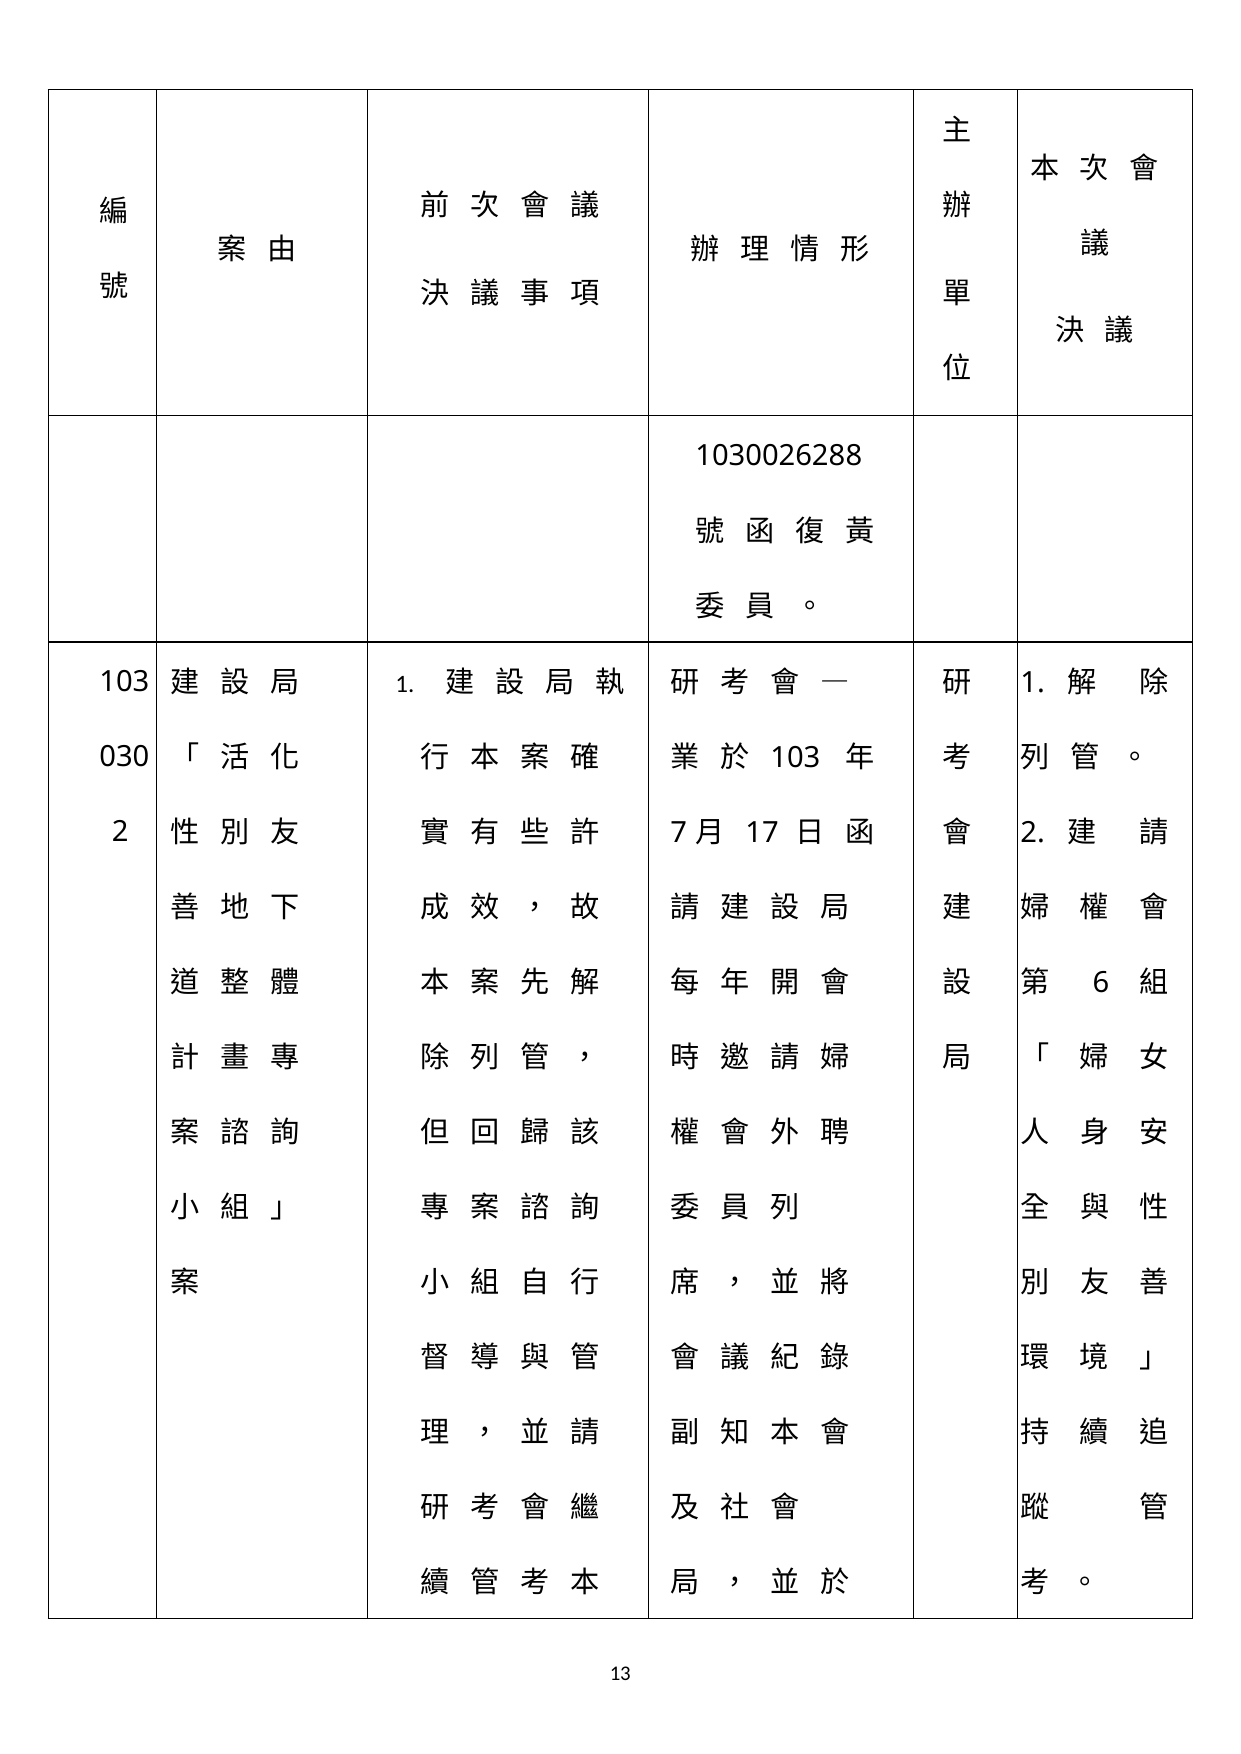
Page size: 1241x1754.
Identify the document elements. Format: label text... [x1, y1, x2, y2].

table_header 前次會議 決議事項 [368, 90, 648, 415]
table_header 主辦 單位 [914, 90, 1017, 415]
table_cell 1030026288號函復黃委員。 [649, 416, 913, 641]
table_header 辦理情形 [649, 90, 913, 415]
table_cell 1.解除列管。 2.建請婦權會第6組「婦女人身安全與性別友善環境」持續追蹤管考。 [1018, 643, 1192, 1617]
table_cell 研考會 建設局 [914, 643, 1017, 1617]
table_header 案由 [157, 90, 367, 415]
table_cell 請新住民事務委員會研議增聘外聘委員及相關領域專家學者或團體代表給予指導，以利服務的提供能切合新住民的需求。 有關委員提供的建議請納為業務執行之參考，另針對黃委員瑞汝的下列問題，請會後以書面資料方式回覆。 [368, 416, 648, 641]
table_cell [49, 416, 156, 641]
table_cell 研考會— 業於103年7月17日函請建設局每年開會時邀請婦權會外聘委員列席，並將會議紀錄副知本會及社會局，並於明(104)年召開會議前增聘婦權會外聘委員擔任「活化性別友善地下道整體計畫專案諮詢小組」成員。 建設局— 本局將於104年度辦理增聘外聘委員。 地下道座落位置已修正。 [649, 643, 913, 1617]
table_cell [1018, 416, 1192, 641]
table_header 編號 [49, 90, 156, 415]
table_cell 1030302 [49, 643, 156, 1617]
table_cell [157, 416, 367, 641]
table_cell 建設局「活化性別友善地下道整體計畫專案諮詢小組」案 [157, 643, 367, 1617]
table_cell 建設局執行本案確實有些許成效，故本案先解除列管，但回歸該專案諮詢小組自行督導與管理，並請研考會繼續管考本案。 建議專案諮詢小組可增聘2名婦權會的外聘委員及其他外聘委員給予督導及協助。 請建設局留意專案報告資料(會議手冊第49頁)準確度，地下道座落位置請再確認。 [368, 643, 648, 1617]
table_header 本次會議 決議 [1018, 90, 1192, 415]
table_cell [914, 416, 1017, 641]
